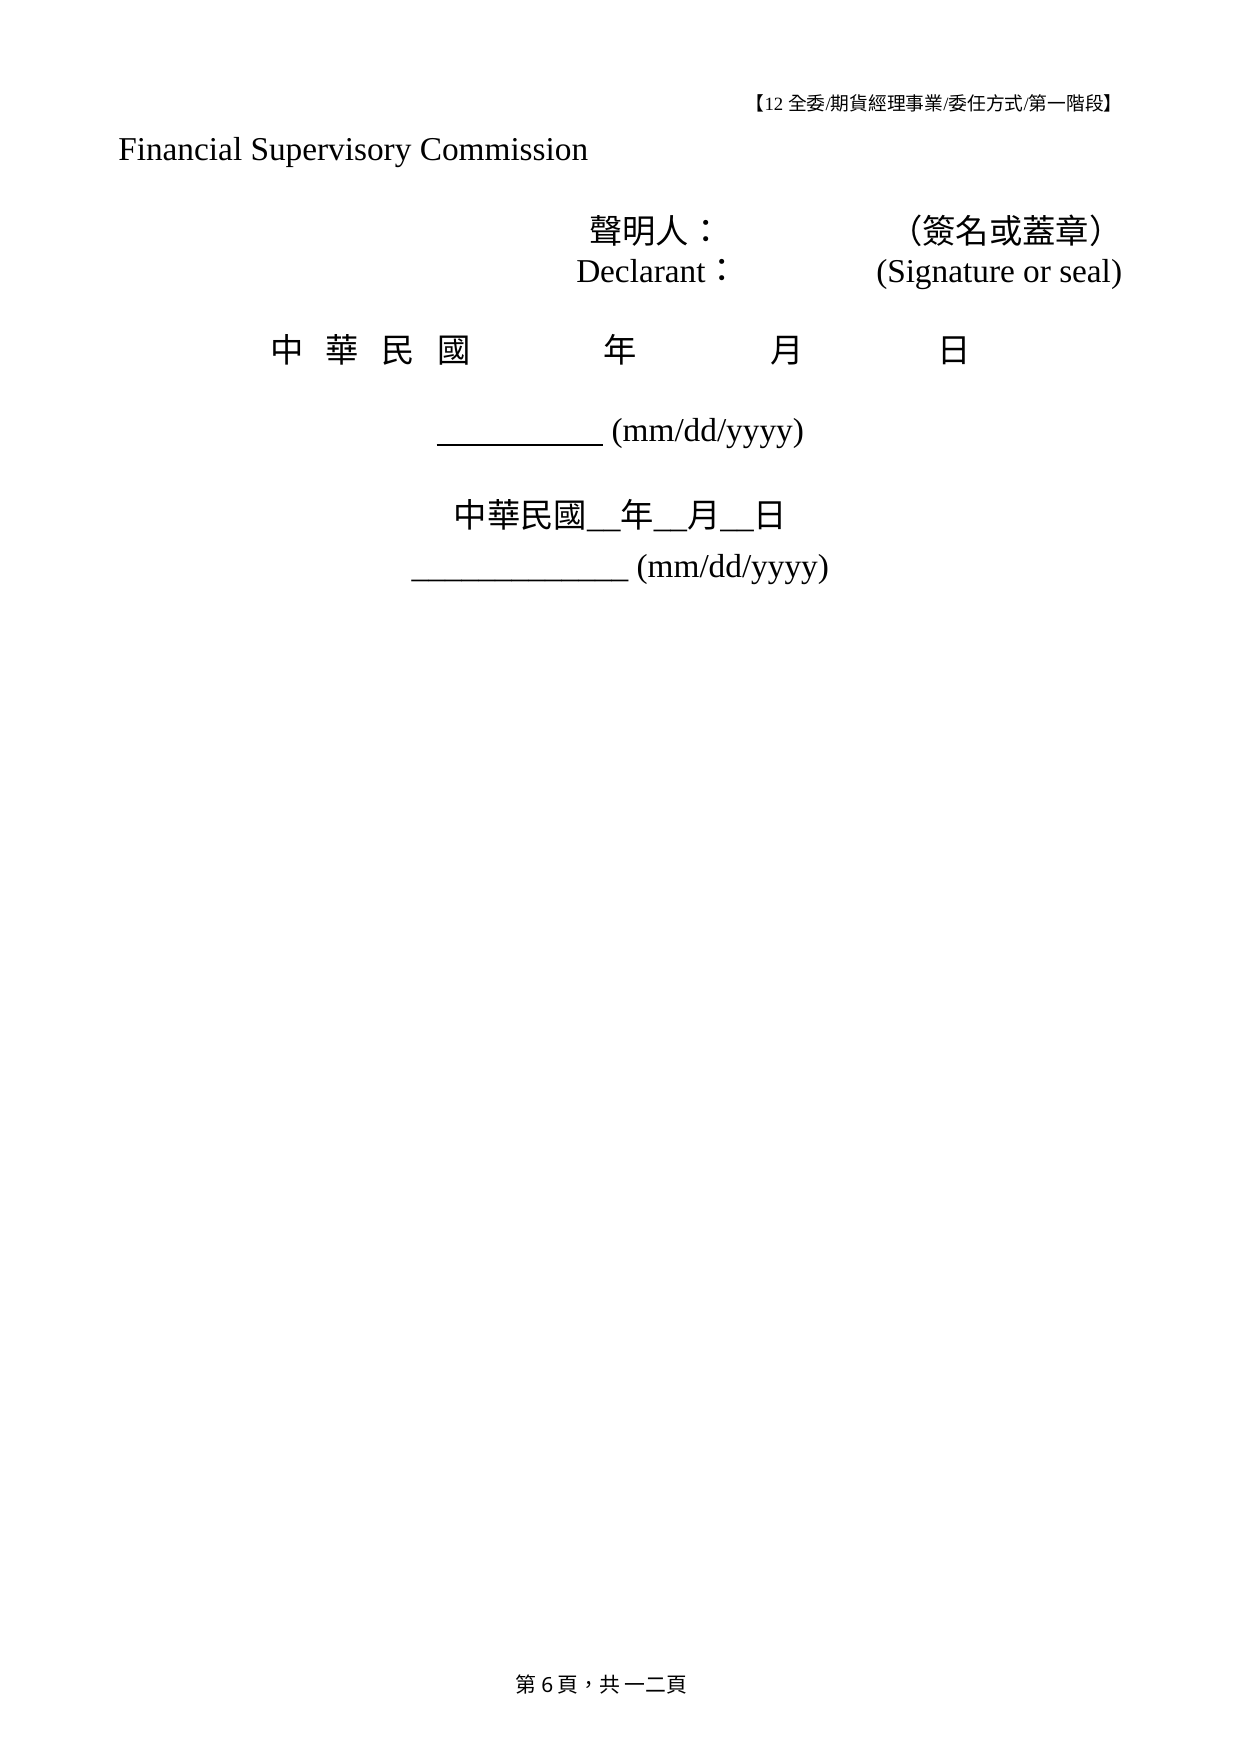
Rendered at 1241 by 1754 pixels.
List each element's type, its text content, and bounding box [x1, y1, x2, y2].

text 中華民國__年__月__日 [118, 487, 1122, 537]
text _____________ (mm/dd/yyyy) [118, 537, 1122, 587]
text 中 華 民 國 年 月 日 [118, 330, 1122, 370]
text Declarant： (Signature or seal) [118, 251, 1122, 291]
text (mm/dd/yyyy) [118, 409, 1122, 449]
text Financial Supervisory Commission [118, 116, 1122, 172]
text 聲明人： （簽名或蓋章） [118, 212, 1122, 251]
